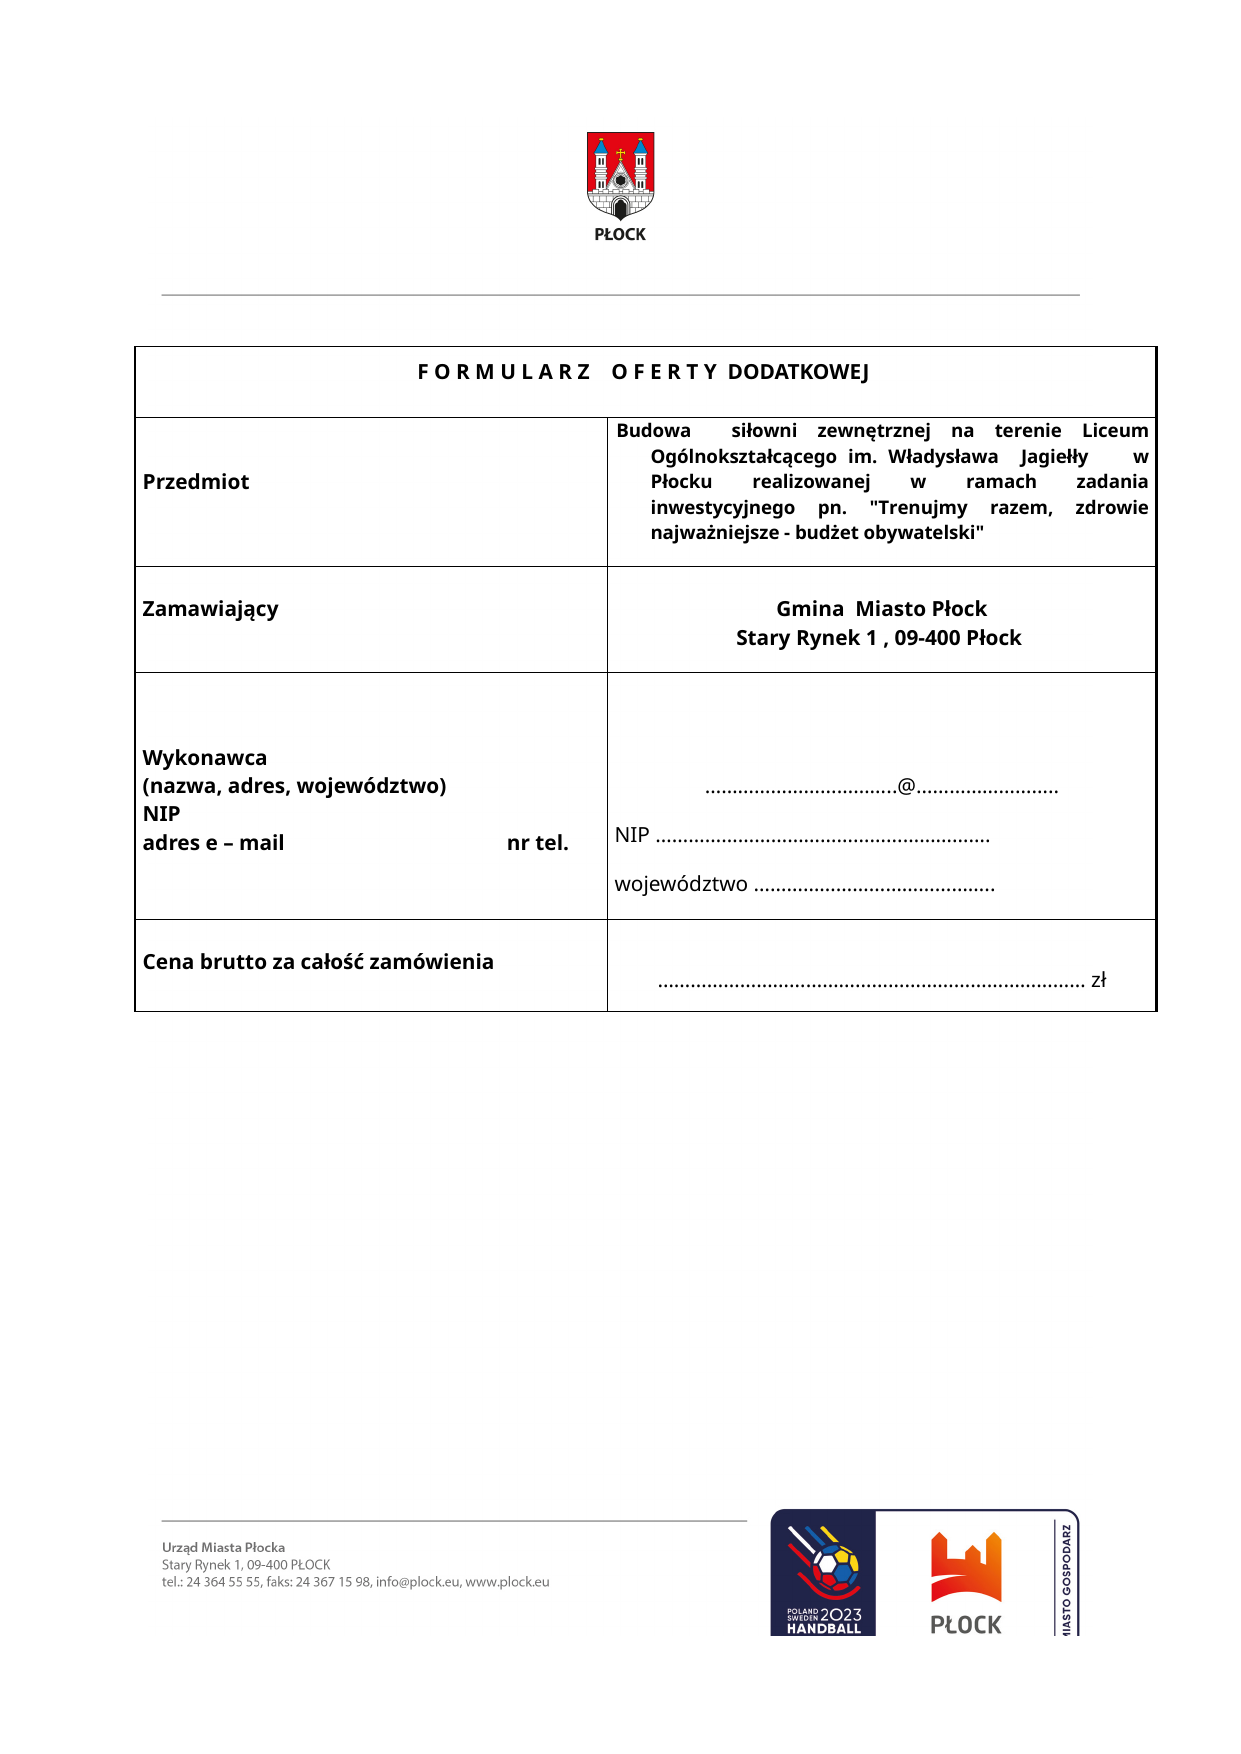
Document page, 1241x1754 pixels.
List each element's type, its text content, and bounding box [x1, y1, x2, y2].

table_cell Gmina Miasto Płock Stary Rynek 1 , 09-400 Płock [608, 567, 1155, 672]
picture [147, 1012, 1093, 1636]
table_cell Przedmiot [136, 418, 607, 566]
table_cell …………………...………..@…………………….. NIP ……………………………………...……………. województwo ……………………………...…….. [608, 673, 1155, 919]
table_cell …………………………………………………………………… zł [608, 920, 1155, 1011]
table_header F O R M U L A R Z O F E R T Y DODATKOWEJ [136, 347, 1155, 417]
table_cell Cena brutto za całość zamówienia [136, 920, 607, 1011]
picture [147, 117, 1093, 346]
table_cell Zamawiający [136, 567, 607, 672]
table_cell Wykonawca (nazwa, adres, województwo) NIP adres e – mail nr tel. [136, 673, 607, 919]
table_cell Budowa siłowni zewnętrznej na terenie Liceum Ogólnokształcącego im. Władysława Jagiełły w Płocku realizowanej w ramach zadania inwestycyjnego pn. "Trenujmy razem, zdrowie najważniejsze - budżet obywatelski" [608, 418, 1155, 566]
